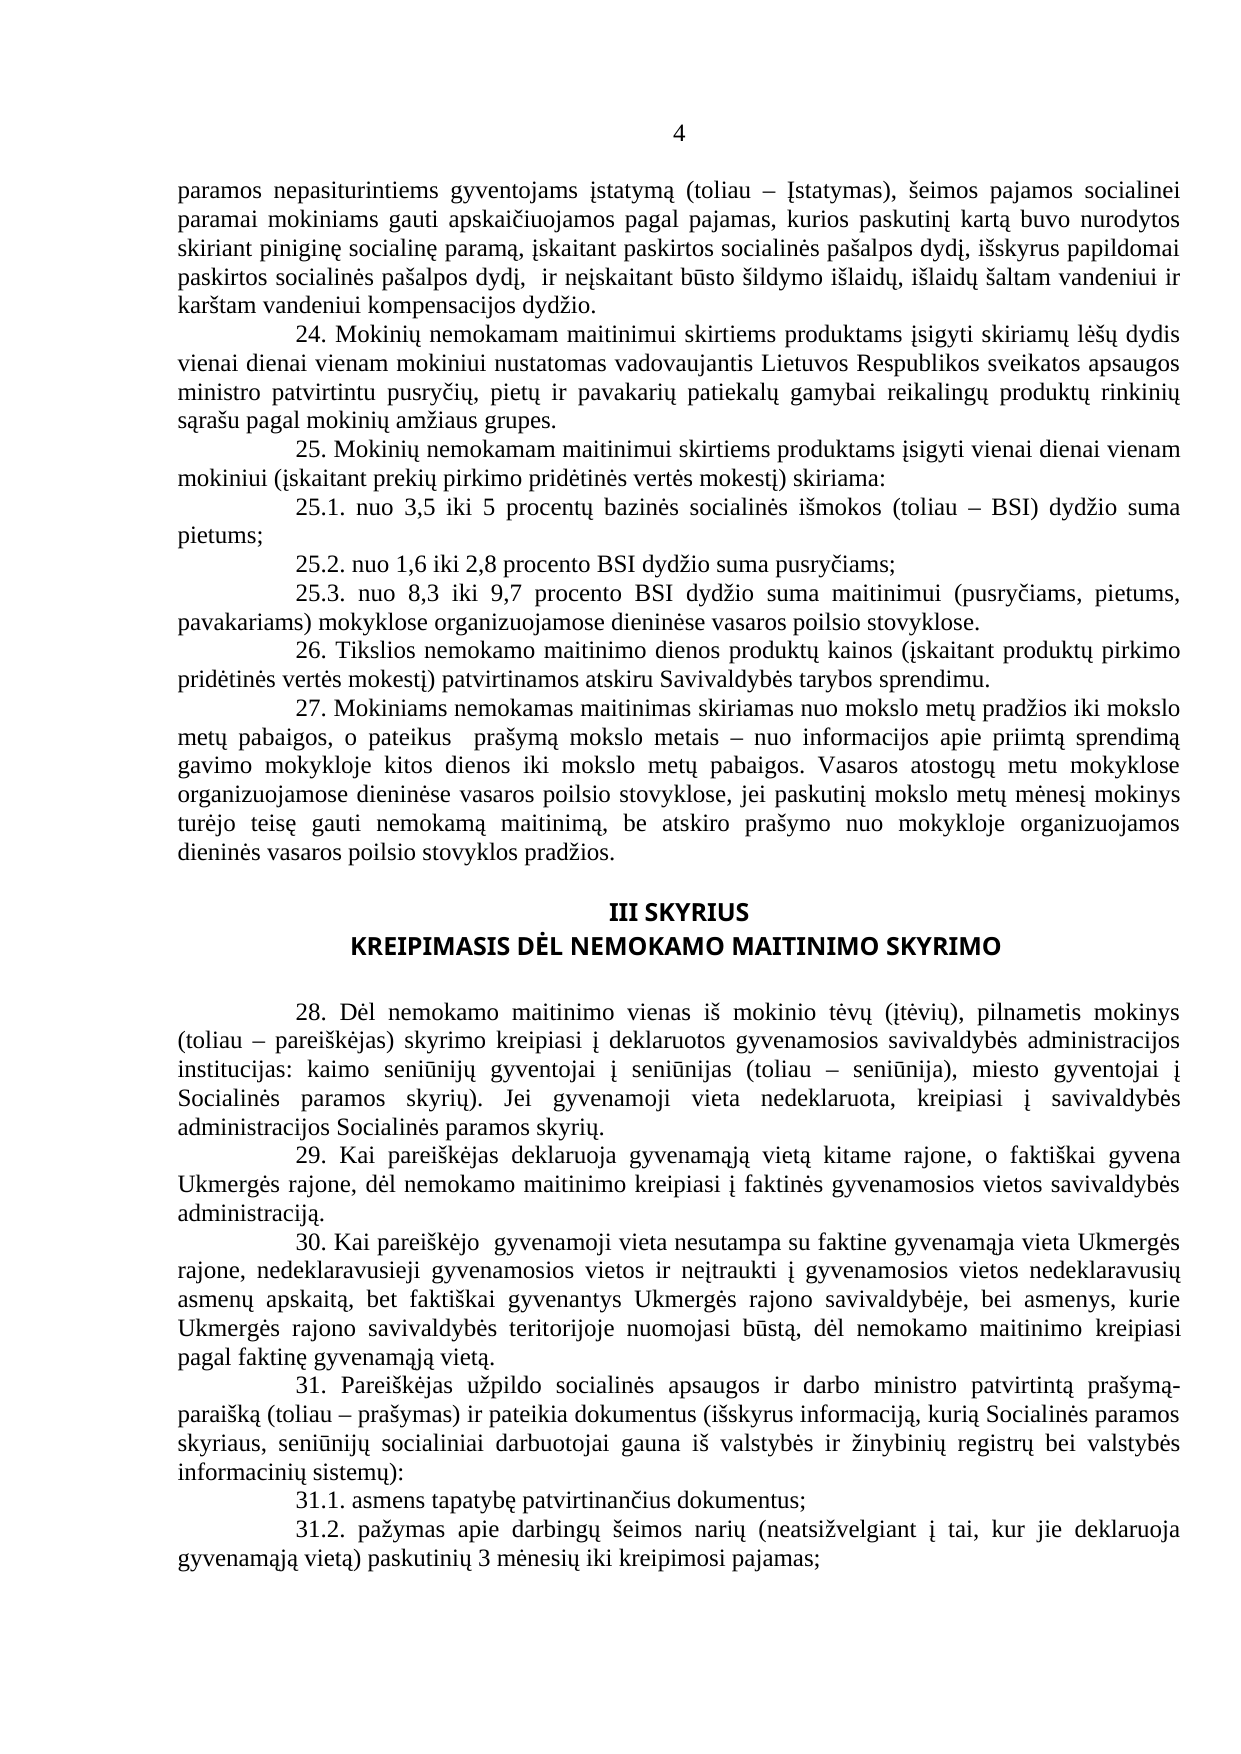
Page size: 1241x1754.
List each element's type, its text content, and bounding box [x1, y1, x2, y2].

text 25.2. nuo 1,6 iki 2,8 procento BSI dydžio suma pusryčiams; [177, 549, 1181, 578]
text 31.1. asmens tapatybę patvirtinančius dokumentus; [177, 1485, 1181, 1514]
text 29. Kai pareiškėjas deklaruoja gyvenamąją vietą kitame rajone, o faktiškai gyvena Ukmergės rajone, dėl nemokamo maitinimo kreipiasi į faktinės gyvenamosios vietos savivaldybės administraciją. [177, 1140, 1181, 1227]
text paramos nepasiturintiems gyventojams įstatymą (toliau – Įstatymas), šeimos pajamos socialinei paramai mokiniams gauti apskaičiuojamos pagal pajamas, kurios paskutinį kartą buvo nurodytos skiriant piniginę socialinę paramą, įskaitant paskirtos socialinės pašalpos dydį, išskyrus papildomai paskirtos socialinės pašalpos dydį, ir neįskaitant būsto šildymo išlaidų, išlaidų šaltam vandeniui ir karštam vandeniui kompensacijos dydžio. [177, 176, 1181, 319]
text 28. Dėl nemokamo maitinimo vienas iš mokinio tėvų (įtėvių), pilnametis mokinys (toliau – pareiškėjas) skyrimo kreipiasi į deklaruotos gyvenamosios savivaldybės administracijos institucijas: kaimo seniūnijų gyventojai į seniūnijas (toliau – seniūnija), miesto gyventojai į Socialinės paramos skyrių). Jei gyvenamoji vieta nedeklaruota, kreipiasi į savivaldybės administracijos Socialinės paramos skyrių. [177, 997, 1181, 1140]
text 31.2. pažymas apie darbingų šeimos narių (neatsižvelgiant į tai, kur jie deklaruoja gyvenamąją vietą) paskutinių 3 mėnesių iki kreipimosi pajamas; [177, 1514, 1181, 1572]
text 30. Kai pareiškėjo gyvenamoji vieta nesutampa su faktine gyvenamąja vieta Ukmergės rajone, nedeklaravusieji gyvenamosios vietos ir neįtraukti į gyvenamosios vietos nedeklaravusių asmenų apskaitą, bet faktiškai gyvenantys Ukmergės rajono savivaldybėje, bei asmenys, kurie Ukmergės rajono savivaldybės teritorijoje nuomojasi būstą, dėl nemokamo maitinimo kreipiasi pagal faktinę gyvenamąją vietą. [177, 1227, 1181, 1370]
text KREIPIMASIS DĖL NEMOKAMO MAITINIMO SKYRIMO [177, 928, 1181, 962]
text 27. Mokiniams nemokamas maitinimas skiriamas nuo mokslo metų pradžios iki mokslo metų pabaigos, o pateikus prašymą mokslo metais – nuo informacijos apie priimtą sprendimą gavimo mokykloje kitos dienos iki mokslo metų pabaigos. Vasaros atostogų metu mokyklose organizuojamose dieninėse vasaros poilsio stovyklose, jei paskutinį mokslo metų mėnesį mokinys turėjo teisę gauti nemokamą maitinimą, be atskiro prašymo nuo mokykloje organizuojamos dieninės vasaros poilsio stovyklos pradžios. [177, 693, 1181, 866]
text 25.3. nuo 8,3 iki 9,7 procento BSI dydžio suma maitinimui (pusryčiams, pietums, pavakariams) mokyklose organizuojamose dieninėse vasaros poilsio stovyklose. [177, 578, 1181, 636]
text 25. Mokinių nemokamam maitinimui skirtiems produktams įsigyti vienai dienai vienam mokiniui (įskaitant prekių pirkimo pridėtinės vertės mokestį) skiriama: [177, 434, 1181, 492]
text 26. Tikslios nemokamo maitinimo dienos produktų kainos (įskaitant produktų pirkimo pridėtinės vertės mokestį) patvirtinamos atskiru Savivaldybės tarybos sprendimu. [177, 636, 1181, 693]
text III SKYRIUS [177, 894, 1181, 928]
text 24. Mokinių nemokamam maitinimui skirtiems produktams įsigyti skiriamų lėšų dydis vienai dienai vienam mokiniui nustatomas vadovaujantis Lietuvos Respublikos sveikatos apsaugos ministro patvirtintu pusryčių, pietų ir pavakarių patiekalų gamybai reikalingų produktų rinkinių sąrašu pagal mokinių amžiaus grupes. [177, 319, 1181, 434]
text 31. Pareiškėjas užpildo socialinės apsaugos ir darbo ministro patvirtintą prašymą-paraišką (toliau – prašymas) ir pateikia dokumentus (išskyrus informaciją, kurią Socialinės paramos skyriaus, seniūnijų socialiniai darbuotojai gauna iš valstybės ir žinybinių registrų bei valstybės informacinių sistemų): [177, 1370, 1181, 1485]
text 25.1. nuo 3,5 iki 5 procentų bazinės socialinės išmokos (toliau – BSI) dydžio suma pietums; [177, 492, 1181, 549]
